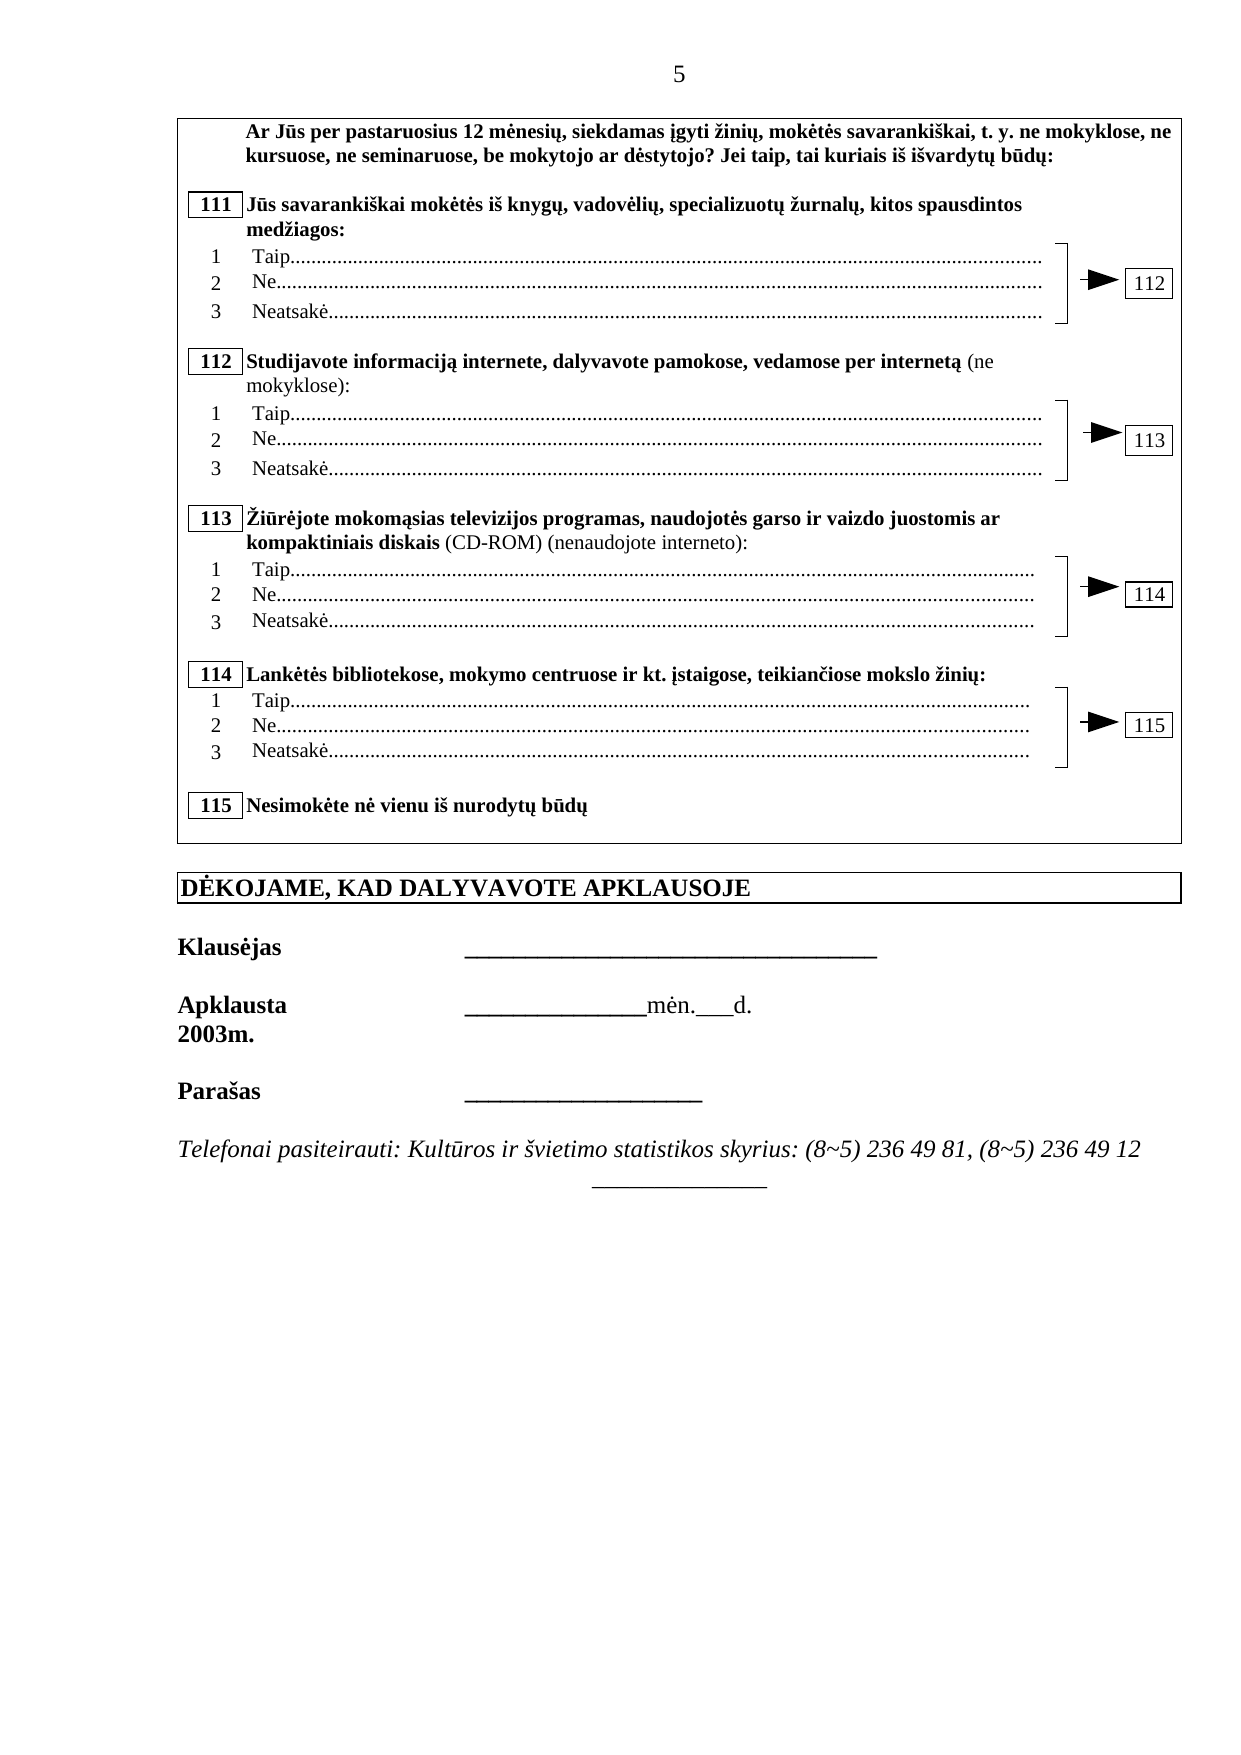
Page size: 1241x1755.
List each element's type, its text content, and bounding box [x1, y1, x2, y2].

table_cell [1126, 348, 1173, 399]
table_cell [178, 455, 189, 479]
table_cell [1055, 244, 1067, 268]
table_cell [1173, 581, 1181, 606]
table_cell [1126, 480, 1173, 505]
table_cell [1080, 661, 1126, 687]
table_cell 115 [189, 793, 242, 817]
table_cell [1068, 556, 1080, 581]
table_cell [189, 819, 243, 842]
table_cell [1055, 324, 1068, 348]
table_cell [189, 375, 243, 399]
table_cell [1080, 455, 1126, 479]
table_cell Taip [243, 243, 1055, 268]
table_cell 111 [189, 193, 242, 217]
table_cell [178, 505, 189, 556]
table_cell [243, 636, 1055, 661]
table_cell 2 [189, 581, 243, 606]
text 2003m. [177, 1019, 1181, 1047]
table_cell [1080, 323, 1126, 348]
table_cell [1126, 792, 1173, 817]
table_cell [1126, 191, 1173, 243]
table_cell [1068, 712, 1080, 737]
table_cell [1080, 767, 1126, 792]
table_cell [1126, 299, 1173, 323]
table_cell [1080, 581, 1125, 606]
table_cell [1126, 738, 1173, 767]
table_cell 114 [189, 662, 242, 687]
table_cell [1126, 556, 1173, 581]
table_cell Taip [243, 687, 1055, 712]
text Klausėjas [177, 932, 1181, 961]
table_cell [1068, 323, 1080, 348]
table_cell [1173, 323, 1181, 348]
table_cell [178, 298, 189, 323]
table_cell [1126, 243, 1173, 268]
table_cell Ne [243, 712, 1055, 737]
table_cell 1 [189, 688, 243, 712]
table_cell 112 [1126, 269, 1172, 298]
table_cell [1080, 818, 1126, 842]
table_cell [1068, 606, 1080, 636]
table_cell [1055, 425, 1067, 454]
table_cell Ne [243, 425, 1055, 454]
table_cell [1126, 767, 1173, 792]
table_cell [1173, 712, 1181, 737]
table_cell [1055, 606, 1067, 636]
table_cell Ar Jūs per pastaruosius 12 mėnesių, siekdamas įgyti žinių, mokėtės savarankiškai, t. y. ne mokyklose, ne kursuose, ne seminaruose, be mokytojo ar dėstytojo? Jei taip, tai kuriais iš išvardytų būdų: [178, 119, 1181, 167]
table_cell [1173, 505, 1181, 556]
table_cell Neatsakė [243, 455, 1055, 479]
table_cell 114 [1126, 583, 1172, 606]
table_cell [1080, 425, 1125, 454]
table_cell Taip [243, 556, 1055, 581]
table_cell [189, 636, 243, 661]
table_cell [1055, 191, 1080, 243]
table_cell [1173, 767, 1181, 792]
table_cell [1080, 191, 1126, 243]
table_cell [1080, 268, 1125, 298]
table_cell [178, 712, 189, 737]
table_cell [178, 268, 189, 298]
table_cell [1173, 661, 1181, 687]
table_cell [1055, 167, 1080, 191]
table_cell 2 [189, 425, 243, 454]
table_cell [1080, 556, 1126, 581]
table_cell [1068, 268, 1080, 298]
table_cell [1080, 581, 1088, 586]
table_cell [1068, 425, 1080, 454]
table_cell Neatsakė [243, 737, 1055, 767]
table_cell [189, 532, 243, 556]
table_cell [1126, 323, 1173, 348]
table_cell Jūs savarankiškai mokėtės iš knygų, vadovėlių, specializuotų žurnalų, kitos spausdintos medžiagos: [243, 191, 1055, 243]
table_cell [1080, 298, 1126, 323]
table_cell [1055, 557, 1067, 581]
table_cell [1173, 480, 1181, 505]
table_cell [243, 480, 1055, 505]
table_cell [178, 425, 189, 454]
table_cell [243, 818, 1055, 842]
table_cell [1055, 401, 1067, 425]
table_cell [178, 323, 189, 348]
table_cell [1055, 348, 1080, 399]
table_cell [189, 767, 243, 792]
table_cell [178, 606, 189, 636]
table_cell 3 [189, 737, 243, 767]
table_cell [1080, 792, 1126, 817]
table_cell [1080, 606, 1126, 636]
table_cell [1055, 298, 1067, 323]
table_cell [189, 323, 243, 348]
table_cell [1068, 298, 1080, 323]
table_cell Lankėtės bibliotekose, mokymo centruose ir kt. įstaigose, teikiančiose mokslo žinių: [243, 661, 1055, 687]
table_cell [178, 636, 189, 661]
table_cell 2 [189, 712, 243, 737]
text ______________ [177, 1162, 1181, 1191]
table_cell [1055, 818, 1080, 842]
table_cell [1080, 712, 1125, 737]
table_cell [1080, 636, 1126, 661]
table_cell Neatsakė [243, 606, 1055, 636]
table_cell [1068, 581, 1080, 606]
table_cell 113 [1126, 426, 1172, 454]
table_cell 115 [1126, 713, 1172, 737]
text Telefonai pasiteirauti: Kultūros ir švietimo statistikos skyrius: (8~5) 236 49 81, (8~5) 236 49 12 [177, 1134, 1181, 1162]
table_cell [189, 218, 243, 243]
table_cell [1080, 167, 1126, 191]
table_cell [1080, 737, 1126, 767]
text Apklausta mėn.___d. [177, 990, 1181, 1019]
table_cell [1173, 425, 1181, 454]
table_cell [1173, 455, 1181, 479]
table_cell Ne [243, 268, 1055, 298]
table_cell [243, 167, 1055, 191]
table_cell [1055, 268, 1067, 298]
table_cell [189, 167, 243, 191]
table_cell [178, 792, 188, 817]
table_cell [1126, 608, 1173, 636]
table_cell [1173, 556, 1181, 581]
table_cell [178, 687, 189, 712]
table_cell [1068, 737, 1080, 767]
table_cell [1055, 636, 1080, 661]
text Parašas [177, 1076, 1181, 1105]
table_cell [1173, 792, 1181, 817]
table_cell [1055, 737, 1067, 767]
table_cell [1080, 505, 1126, 556]
table_cell [189, 480, 243, 505]
table_cell [1068, 455, 1080, 479]
table_cell 3 [189, 298, 243, 323]
table_cell [1080, 348, 1126, 399]
table_cell [1173, 167, 1181, 191]
table_cell [1068, 480, 1080, 505]
table_cell Žiūrėjote mokomąsias televizijos programas, naudojotės garso ir vaizdo juostomis ar kompaktiniais diskais (CD-ROM) (nenaudojote interneto): [243, 505, 1055, 556]
table_cell [1055, 712, 1067, 737]
table_cell [178, 581, 189, 606]
table_cell [1173, 636, 1181, 661]
table_cell [178, 737, 189, 767]
table_cell [178, 661, 188, 687]
table_cell [1055, 661, 1080, 687]
table_cell [1173, 818, 1181, 842]
table_cell [1126, 636, 1173, 661]
table_cell 2 [189, 268, 243, 298]
table_cell Taip [243, 400, 1055, 425]
table_cell [1173, 243, 1181, 268]
table_cell [1126, 661, 1173, 687]
table_cell Neatsakė [243, 298, 1055, 323]
table_cell [1080, 712, 1088, 721]
table_cell [1055, 481, 1068, 505]
table_cell 1 [189, 243, 243, 268]
table_cell [1068, 400, 1080, 425]
table_cell 3 [189, 606, 243, 636]
table_cell [1173, 298, 1181, 323]
table_cell [1173, 268, 1181, 298]
table_cell [1080, 480, 1126, 505]
table_cell [243, 323, 1055, 348]
table_cell [178, 818, 189, 842]
table_cell [1173, 191, 1181, 243]
table_cell [1055, 505, 1080, 556]
table_cell [178, 556, 189, 581]
table_cell 3 [189, 455, 243, 479]
table_cell [1173, 400, 1181, 425]
table_cell [178, 348, 189, 399]
table_cell [1126, 400, 1173, 425]
table_cell [1055, 581, 1067, 606]
table_cell [1126, 505, 1173, 556]
table_cell 112 [189, 349, 242, 374]
table_cell [1068, 243, 1080, 268]
table_cell [1080, 687, 1126, 712]
table_cell [178, 400, 189, 425]
table_cell [1173, 348, 1181, 399]
table_cell [178, 191, 189, 243]
table_cell [1068, 687, 1080, 712]
table_cell [178, 480, 189, 505]
table_cell [1055, 688, 1067, 712]
table_cell 1 [189, 400, 243, 425]
table_cell [1055, 767, 1080, 792]
table_cell [1080, 243, 1126, 268]
table_cell [1055, 455, 1067, 479]
table_cell 113 [189, 506, 242, 531]
table_cell [1126, 818, 1173, 842]
table_cell Nesimokėte nė vienu iš nurodytų būdų [243, 792, 1055, 817]
table_header Dėkojame, kad dalyvavote APKLAUSOJE [178, 873, 1180, 902]
table_cell [1173, 687, 1181, 712]
table_cell 1 [189, 556, 243, 581]
table_cell Ne [243, 581, 1055, 606]
table_cell [1080, 400, 1126, 425]
table_cell [178, 167, 189, 191]
table_cell [178, 243, 189, 268]
table_cell [178, 767, 189, 792]
table_cell [1126, 167, 1173, 191]
table_cell Studijavote informaciją internete, dalyvavote pamokose, vedamose per internetą (ne mokyklose): [243, 348, 1055, 399]
table_cell [1055, 792, 1080, 817]
table_cell [1126, 687, 1173, 712]
table_cell [1173, 737, 1181, 767]
table_cell [243, 767, 1055, 792]
table_cell [1126, 456, 1173, 479]
table_cell [1173, 606, 1181, 636]
